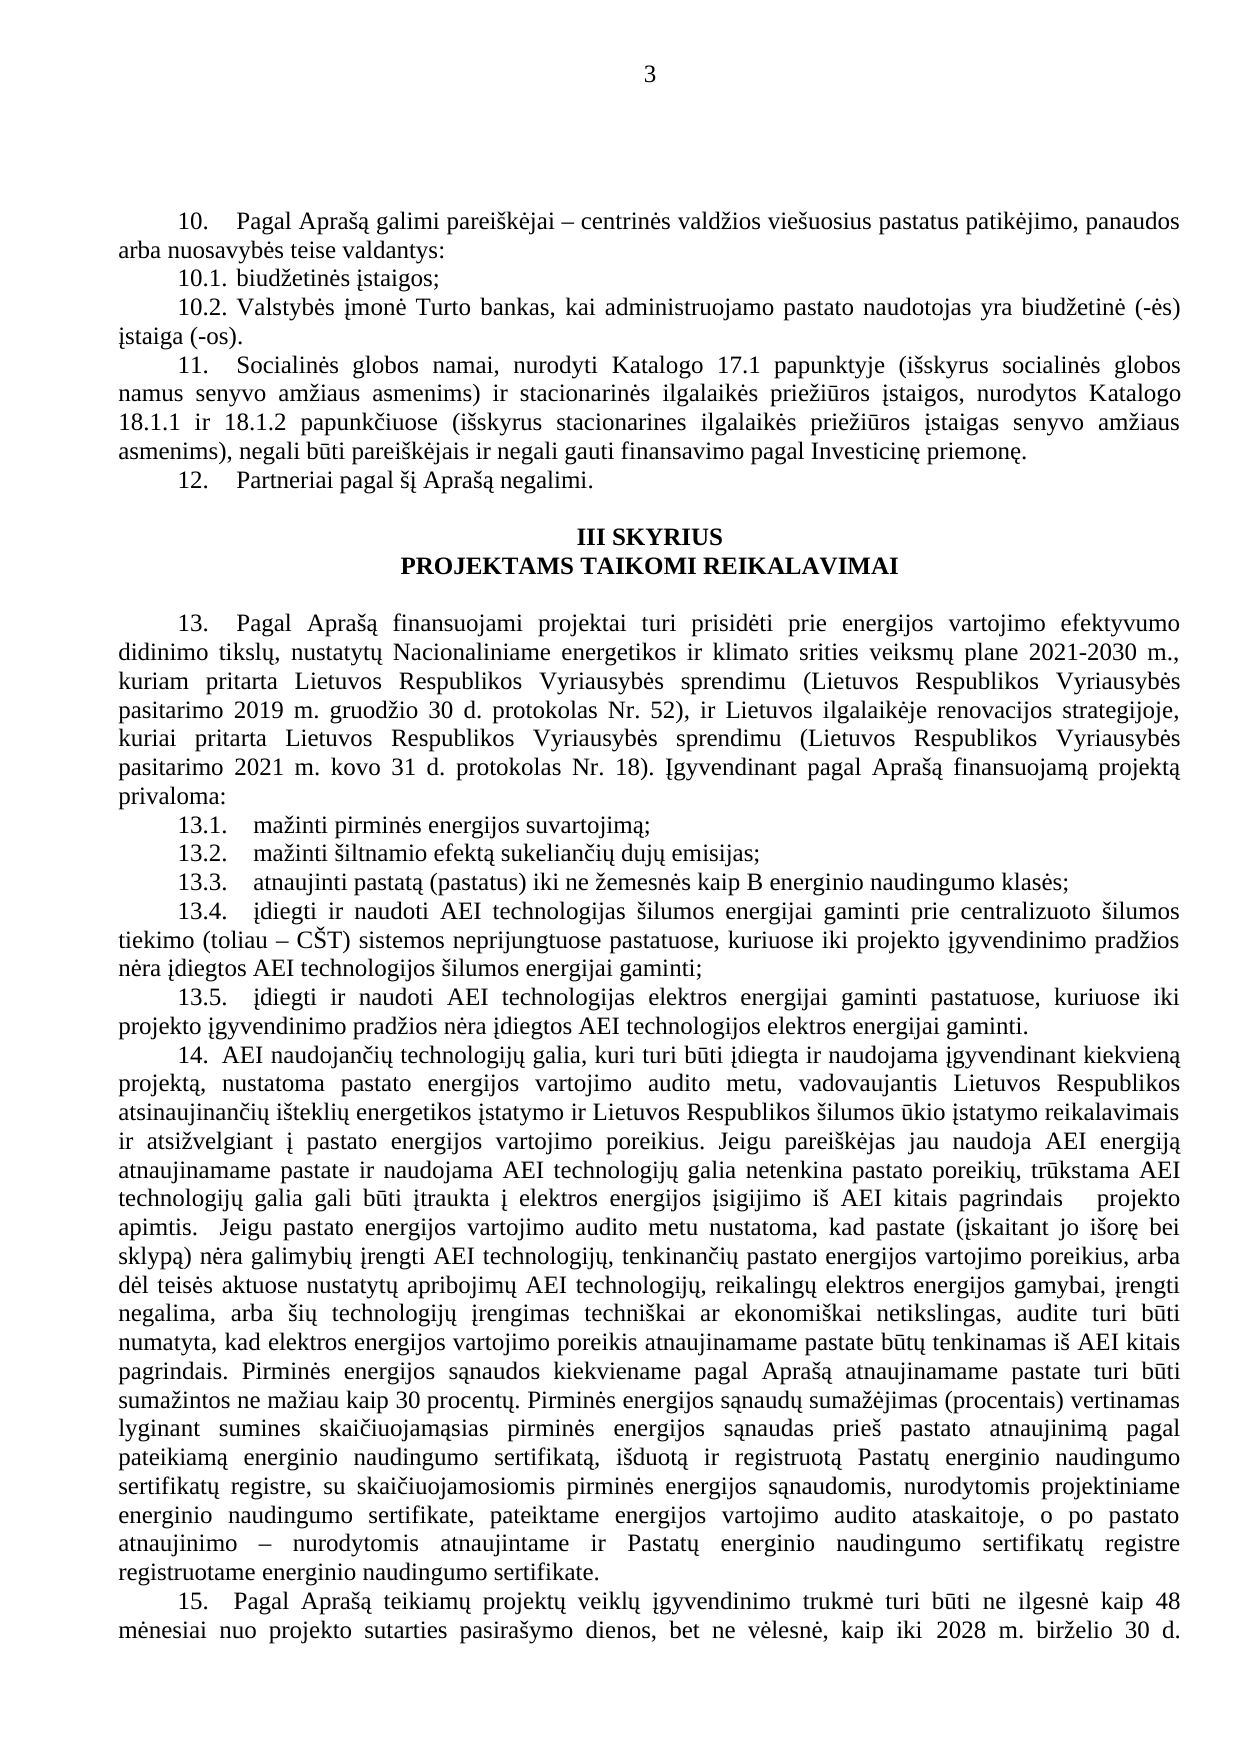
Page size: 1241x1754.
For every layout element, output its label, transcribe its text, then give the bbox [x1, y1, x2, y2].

text 13.1. mažinti pirminės energijos suvartojimą; [118, 810, 1181, 838]
text 10.2. Valstybės įmonė Turto bankas, kai administruojamo pastato naudotojas yra biudžetinė (-ės) įstaiga (-os). [118, 292, 1181, 350]
text 10. Pagal Aprašą galimi pareiškėjai – centrinės valdžios viešuosius pastatus patikėjimo, panaudos arba nuosavybės teise valdantys: [118, 206, 1181, 263]
text 13.3. atnaujinti pastatą (pastatus) iki ne žemesnės kaip B energinio naudingumo klasės; [118, 867, 1181, 896]
text PROJEKTAMS TAIKOMI REIKALAVIMAI [118, 551, 1181, 580]
text 12. Partneriai pagal šį Aprašą negalimi. [118, 465, 1181, 493]
text 13.2. mažinti šiltnamio efektą sukeliančių dujų emisijas; [118, 838, 1181, 867]
text 14. AEI naudojančių technologijų galia, kuri turi būti įdiegta ir naudojama įgyvendinant kiekvieną projektą, nustatoma pastato energijos vartojimo audito metu, vadovaujantis Lietuvos Respublikos atsinaujinančių išteklių energetikos įstatymo ir Lietuvos Respublikos šilumos ūkio įstatymo reikalavimais ir atsižvelgiant į pastato energijos vartojimo poreikius. Jeigu pareiškėjas jau naudoja AEI energiją atnaujinamame pastate ir naudojama AEI technologijų galia netenkina pastato poreikių, trūkstama AEI technologijų galia gali būti įtraukta į elektros energijos įsigijimo iš AEI kitais pagrindais projekto apimtis. Jeigu pastato energijos vartojimo audito metu nustatoma, kad pastate (įskaitant jo išorę bei sklypą) nėra galimybių įrengti AEI technologijų, tenkinančių pastato energijos vartojimo poreikius, arba dėl teisės aktuose nustatytų apribojimų AEI technologijų, reikalingų elektros energijos gamybai, įrengti negalima, arba šių technologijų įrengimas techniškai ar ekonomiškai netikslingas, audite turi būti numatyta, kad elektros energijos vartojimo poreikis atnaujinamame pastate būtų tenkinamas iš AEI kitais pagrindais. Pirminės energijos sąnaudos kiekviename pagal Aprašą atnaujinamame pastate turi būti sumažintos ne mažiau kaip 30 procentų. Pirminės energijos sąnaudų sumažėjimas (procentais) vertinamas lyginant sumines skaičiuojamąsias pirminės energijos sąnaudas prieš pastato atnaujinimą pagal pateikiamą energinio naudingumo sertifikatą, išduotą ir registruotą Pastatų energinio naudingumo sertifikatų registre, su skaičiuojamosiomis pirminės energijos sąnaudomis, nurodytomis projektiniame energinio naudingumo sertifikate, pateiktame energijos vartojimo audito ataskaitoje, o po pastato atnaujinimo – nurodytomis atnaujintame ir Pastatų energinio naudingumo sertifikatų registre registruotame energinio naudingumo sertifikate. [118, 1040, 1181, 1586]
text 13.5. įdiegti ir naudoti AEI technologijas elektros energijai gaminti pastatuose, kuriuose iki projekto įgyvendinimo pradžios nėra įdiegtos AEI technologijos elektros energijai gaminti. [118, 982, 1181, 1040]
text 13. Pagal Aprašą finansuojami projektai turi prisidėti prie energijos vartojimo efektyvumo didinimo tikslų, nustatytų Nacionaliniame energetikos ir klimato srities veiksmų plane 2021-2030 m., kuriam pritarta Lietuvos Respublikos Vyriausybės sprendimu (Lietuvos Respublikos Vyriausybės pasitarimo 2019 m. gruodžio 30 d. protokolas Nr. 52), ir Lietuvos ilgalaikėje renovacijos strategijoje, kuriai pritarta Lietuvos Respublikos Vyriausybės sprendimu (Lietuvos Respublikos Vyriausybės pasitarimo 2021 m. kovo 31 d. protokolas Nr. 18). Įgyvendinant pagal Aprašą finansuojamą projektą privaloma: [118, 608, 1181, 810]
text 10.1. biudžetinės įstaigos; [118, 263, 1181, 292]
text 13.4. įdiegti ir naudoti AEI technologijas šilumos energijai gaminti prie centralizuoto šilumos tiekimo (toliau – CŠT) sistemos neprijungtuose pastatuose, kuriuose iki projekto įgyvendinimo pradžios nėra įdiegtos AEI technologijos šilumos energijai gaminti; [118, 896, 1181, 982]
text 11. Socialinės globos namai, nurodyti Katalogo 17.1 papunktyje (išskyrus socialinės globos namus senyvo amžiaus asmenims) ir stacionarinės ilgalaikės priežiūros įstaigos, nurodytos Katalogo 18.1.1 ir 18.1.2 papunkčiuose (išskyrus stacionarines ilgalaikės priežiūros įstaigas senyvo amžiaus asmenims), negali būti pareiškėjais ir negali gauti finansavimo pagal Investicinę priemonę. [118, 350, 1181, 465]
text III SKYRIUS [118, 522, 1181, 551]
text 15. Pagal Aprašą teikiamų projektų veiklų įgyvendinimo trukmė turi būti ne ilgesnė kaip 48 mėnesiai nuo projekto sutarties pasirašymo dienos, bet ne vėlesnė, kaip iki 2028 m. birželio 30 d. [118, 1586, 1181, 1643]
